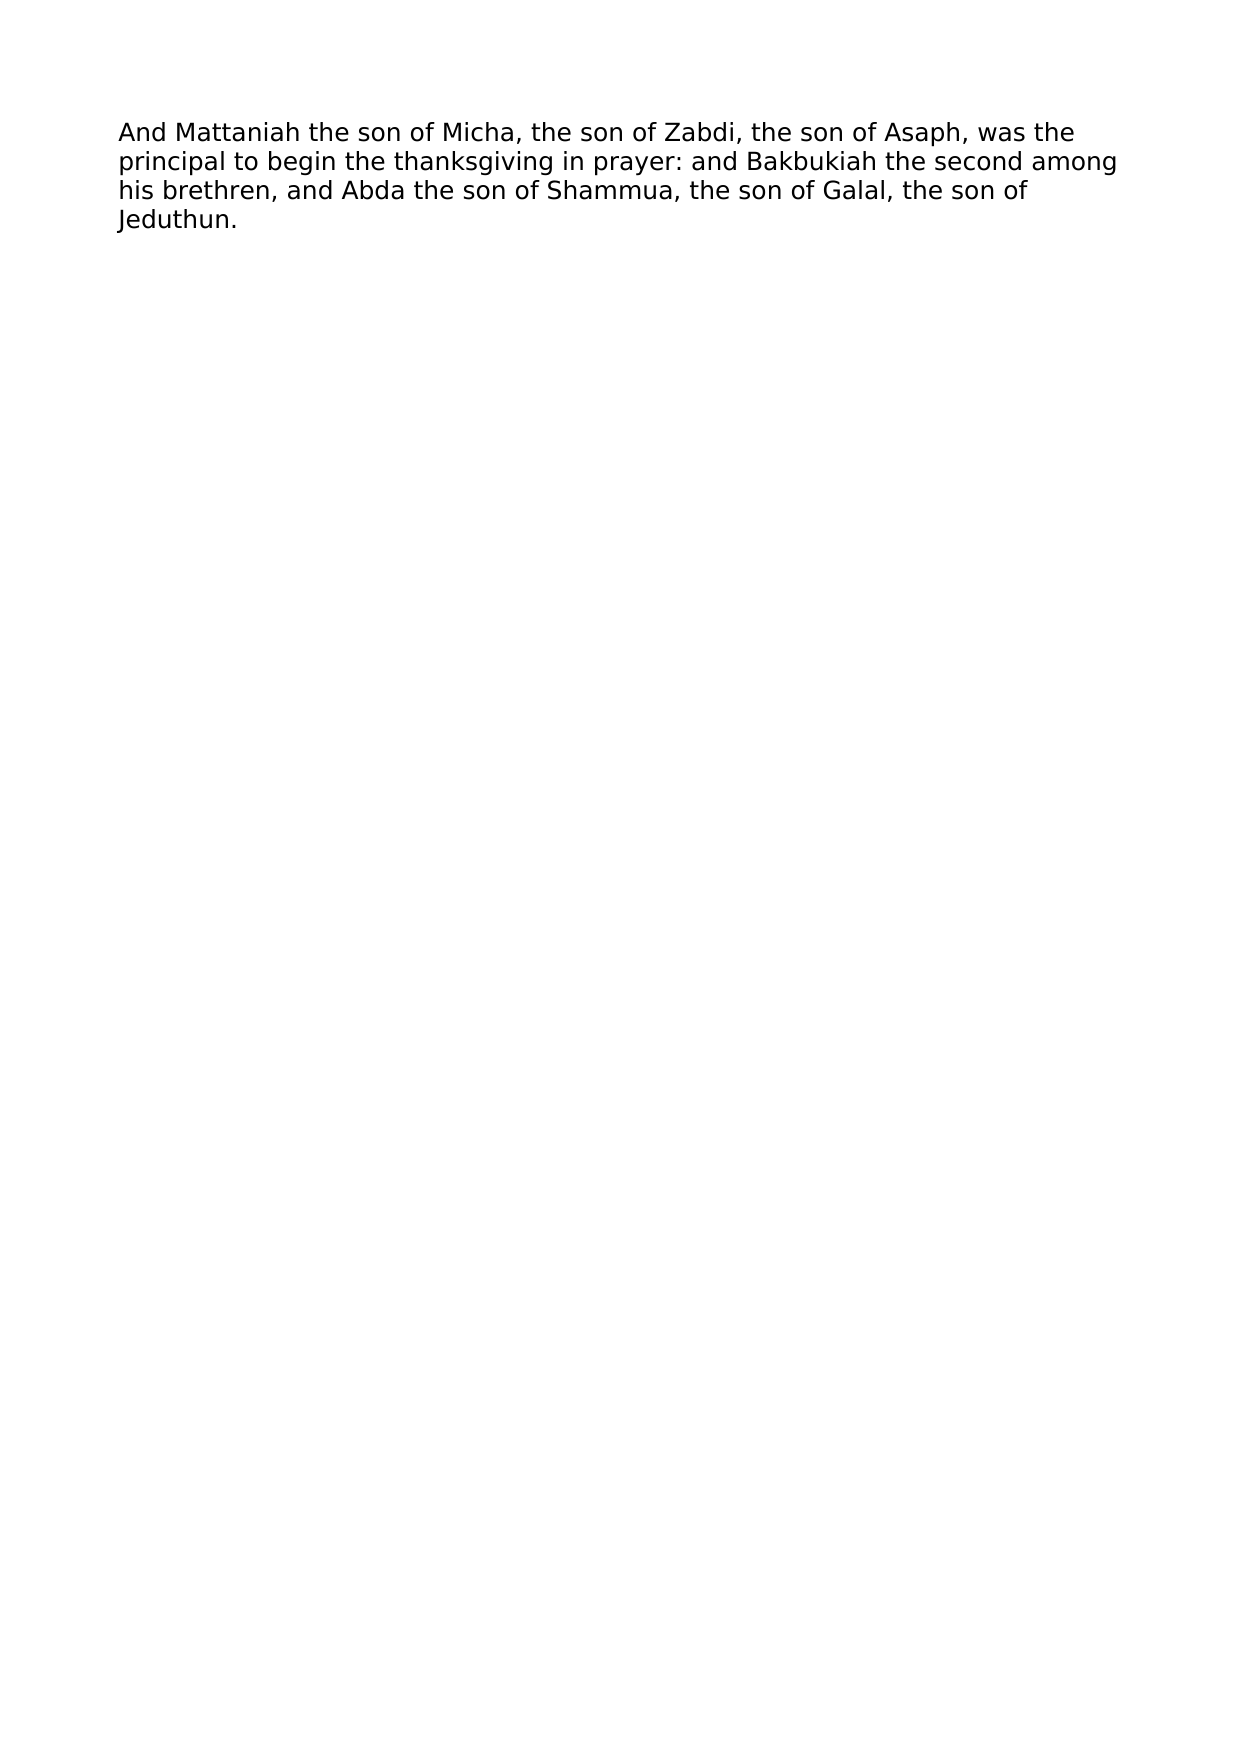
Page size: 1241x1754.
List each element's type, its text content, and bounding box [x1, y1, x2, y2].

text And Mattaniah the son of Micha, the son of Zabdi, the son of Asaph, was the principal to begin the thanksgiving in prayer: and Bakbukiah the second among his brethren, and Abda the son of Shammua, the son of Galal, the son of Jeduthun. [118, 118, 1122, 235]
